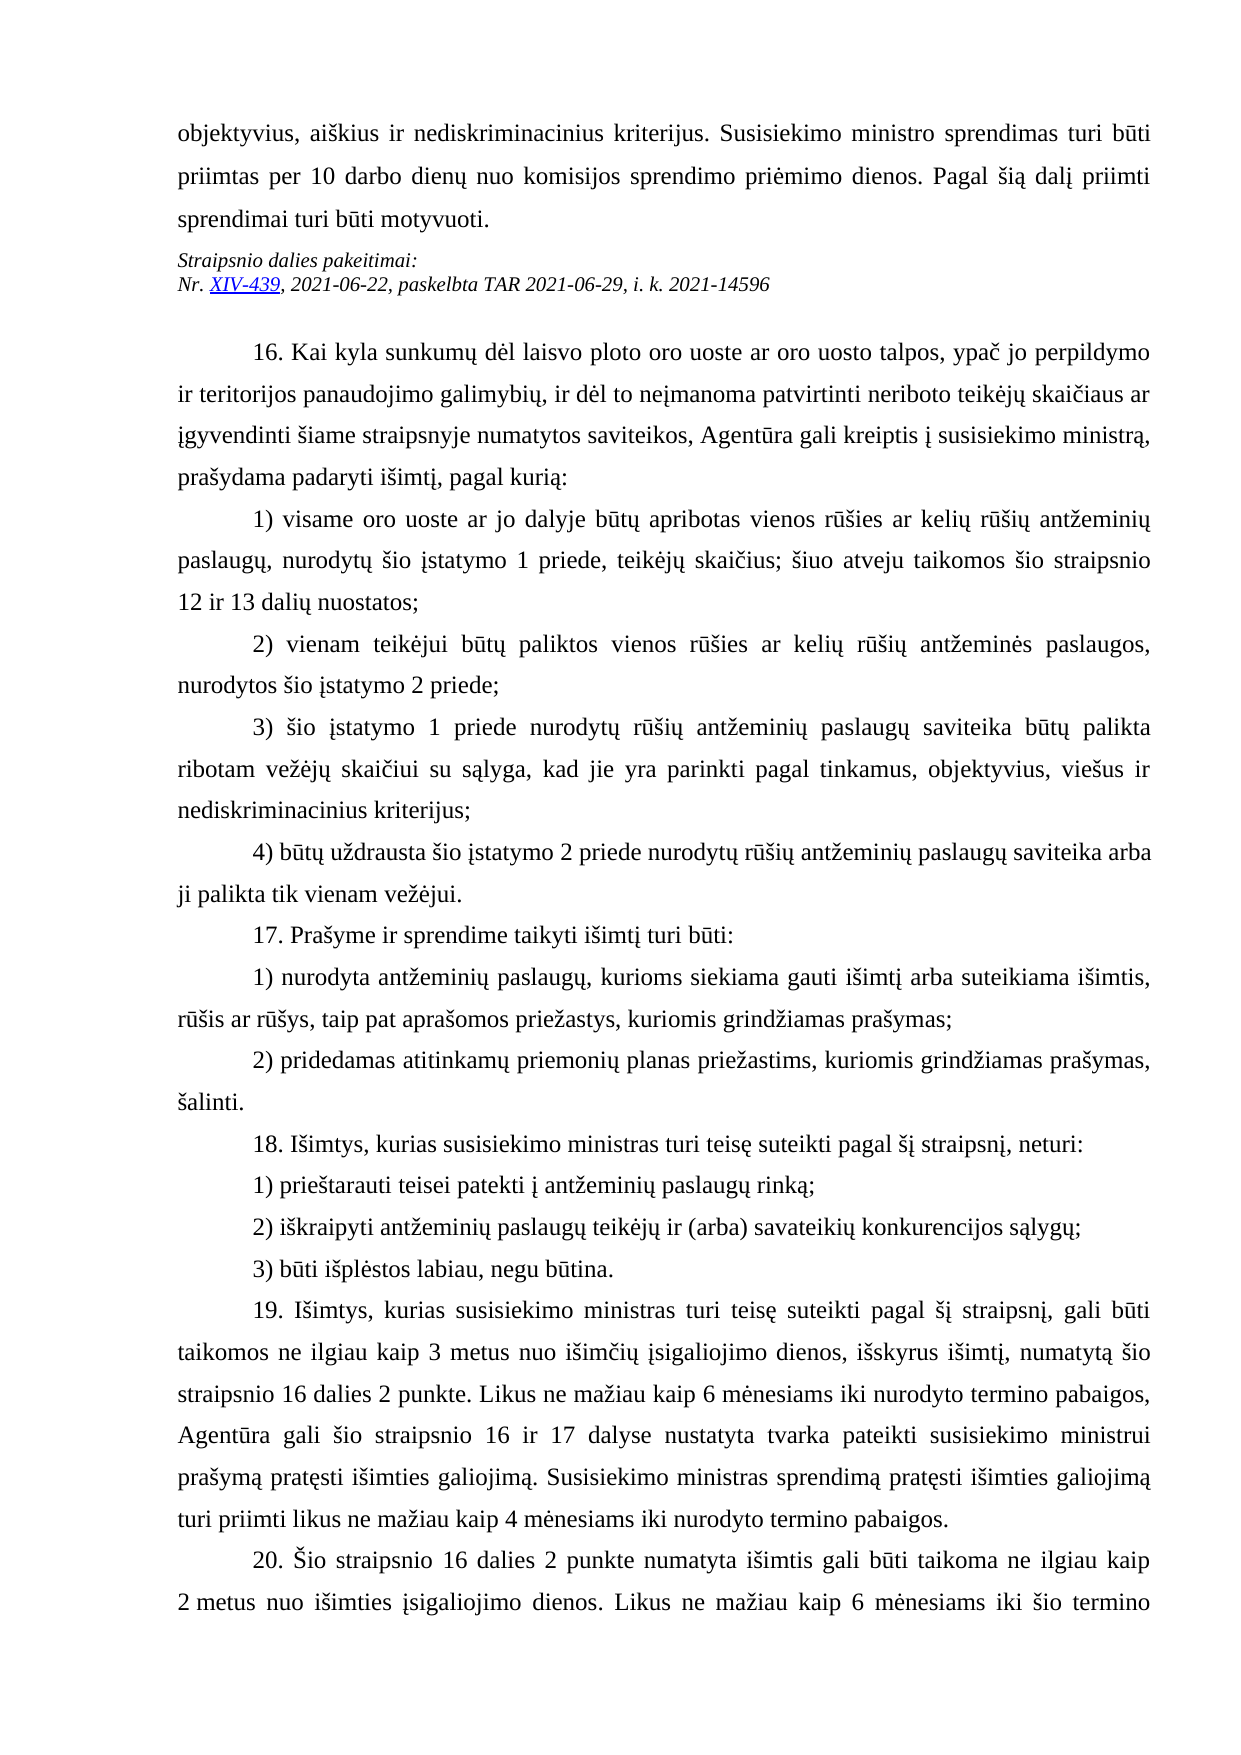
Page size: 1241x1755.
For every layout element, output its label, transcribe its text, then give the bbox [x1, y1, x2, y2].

text 16. Kai kyla sunkumų dėl laisvo ploto oro uoste ar oro uosto talpos, ypač jo perpildymo ir teritorijos panaudojimo galimybių, ir dėl to neįmanoma patvirtinti neriboto teikėjų skaičiaus ar įgyvendinti šiame straipsnyje numatytos saviteikos, Agentūra gali kreiptis į susisiekimo ministrą, prašydama padaryti išimtį, pagal kurią: [177, 324, 1152, 491]
text 1) nurodyta antžeminių paslaugų, kurioms siekiama gauti išimtį arba suteikiama išimtis, rūšis ar rūšys, taip pat aprašomos priežastys, kuriomis grindžiamas prašymas; [177, 949, 1152, 1033]
text Nr. XIV-439, 2021-06-22, paskelbta TAR 2021-06-29, i. k. 2021-14596 [177, 272, 1152, 296]
text 2) pridedamas atitinkamų priemonių planas priežastims, kuriomis grindžiamas prašymas, šalinti. [177, 1033, 1152, 1116]
text 2) iškraipyti antžeminių paslaugų teikėjų ir (arba) savateikių konkurencijos sąlygų; [177, 1199, 1152, 1241]
text 2) vienam teikėjui būtų paliktos vienos rūšies ar kelių rūšių antžeminės paslaugos, nurodytos šio įstatymo 2 priede; [177, 616, 1152, 699]
text 3) šio įstatymo 1 priede nurodytų rūšių antžeminių paslaugų saviteika būtų palikta ribotam vežėjų skaičiui su sąlyga, kad jie yra parinkti pagal tinkamus, objektyvius, viešus ir nediskriminacinius kriterijus; [177, 699, 1152, 824]
text Straipsnio dalies pakeitimai: [177, 247, 1152, 272]
text 17. Prašyme ir sprendime taikyti išimtį turi būti: [177, 908, 1152, 949]
text 1) prieštarauti teisei patekti į antžeminių paslaugų rinką; [177, 1158, 1152, 1199]
text 4) būtų uždrausta šio įstatymo 2 priede nurodytų rūšių antžeminių paslaugų saviteika arba ji palikta tik vienam vežėjui. [177, 824, 1152, 908]
text 3) būti išplėstos labiau, negu būtina. [177, 1241, 1152, 1283]
text 1) visame oro uoste ar jo dalyje būtų apribotas vienos rūšies ar kelių rūšių antžeminių paslaugų, nurodytų šio įstatymo 1 priede, teikėjų skaičius; šiuo atveju taikomos šio straipsnio 12 ir 13 dalių nuostatos; [177, 491, 1152, 616]
text 18. Išimtys, kurias susisiekimo ministras turi teisę suteikti pagal šį straipsnį, neturi: [177, 1116, 1152, 1158]
text objektyvius, aiškius ir nediskriminacinius kriterijus. Susisiekimo ministro sprendimas turi būti priimtas per 10 darbo dienų nuo komisijos sprendimo priėmimo dienos. Pagal šią dalį priimti sprendimai turi būti motyvuoti. [177, 118, 1152, 233]
text 20. Šio straipsnio 16 dalies 2 punkte numatyta išimtis gali būti taikoma ne ilgiau kaip 2 metus nuo išimties įsigaliojimo dienos. Likus ne mažiau kaip 6 mėnesiams iki šio termino [177, 1533, 1152, 1616]
text 19. Išimtys, kurias susisiekimo ministras turi teisę suteikti pagal šį straipsnį, gali būti taikomos ne ilgiau kaip 3 metus nuo išimčių įsigaliojimo dienos, išskyrus išimtį, numatytą šio straipsnio 16 dalies 2 punkte. Likus ne mažiau kaip 6 mėnesiams iki nurodyto termino pabaigos, Agentūra gali šio straipsnio 16 ir 17 dalyse nustatyta tvarka pateikti susisiekimo ministrui prašymą pratęsti išimties galiojimą. Susisiekimo ministras sprendimą pratęsti išimties galiojimą turi priimti likus ne mažiau kaip 4 mėnesiams iki nurodyto termino pabaigos. [177, 1283, 1152, 1533]
